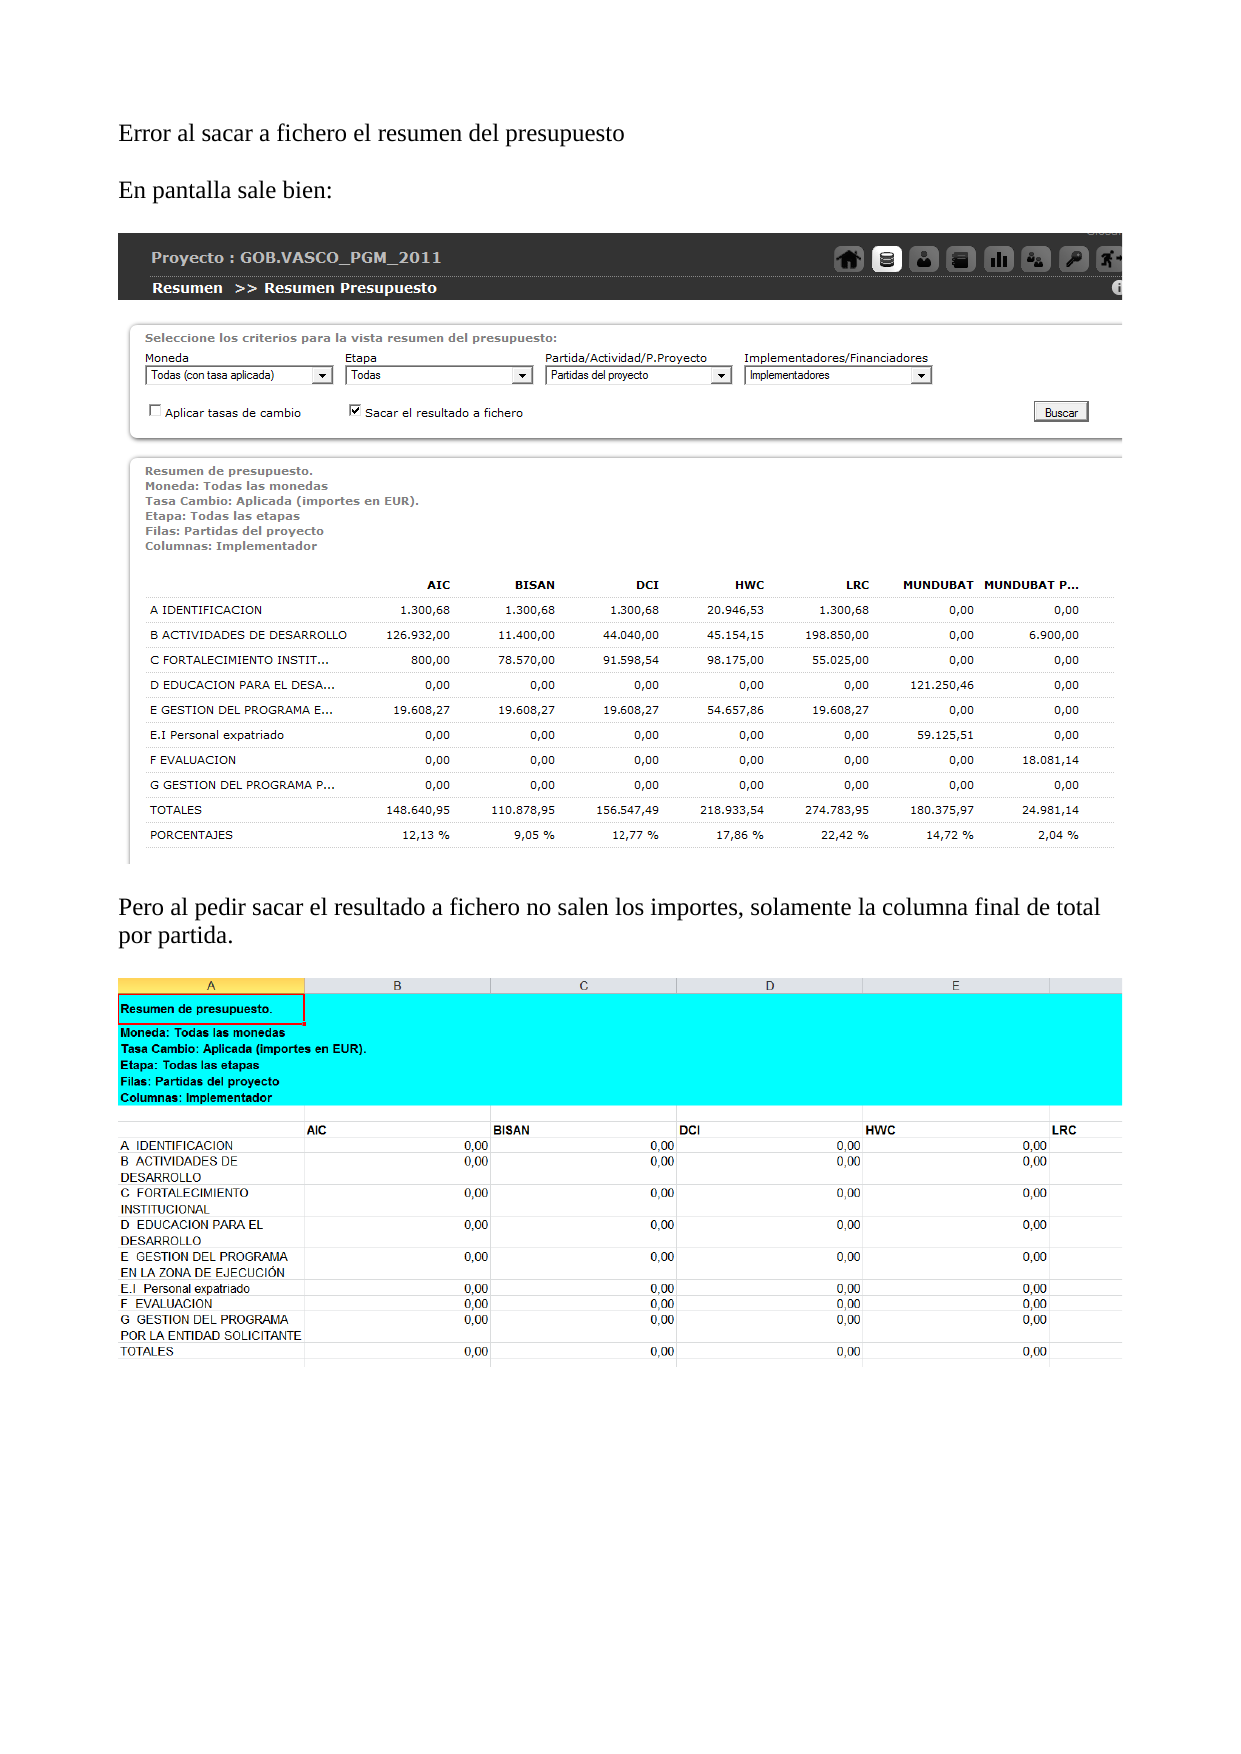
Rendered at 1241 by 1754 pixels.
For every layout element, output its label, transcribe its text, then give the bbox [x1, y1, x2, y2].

picture [118, 978, 1123, 1367]
text Pero al pedir sacar el resultado a fichero no salen los importes, solamente la columna final de total por partida. [118, 892, 1122, 949]
picture [118, 233, 1123, 864]
text En pantalla sale bien: [118, 176, 1122, 204]
text Error al sacar a fichero el resumen del presupuesto [118, 118, 1122, 147]
